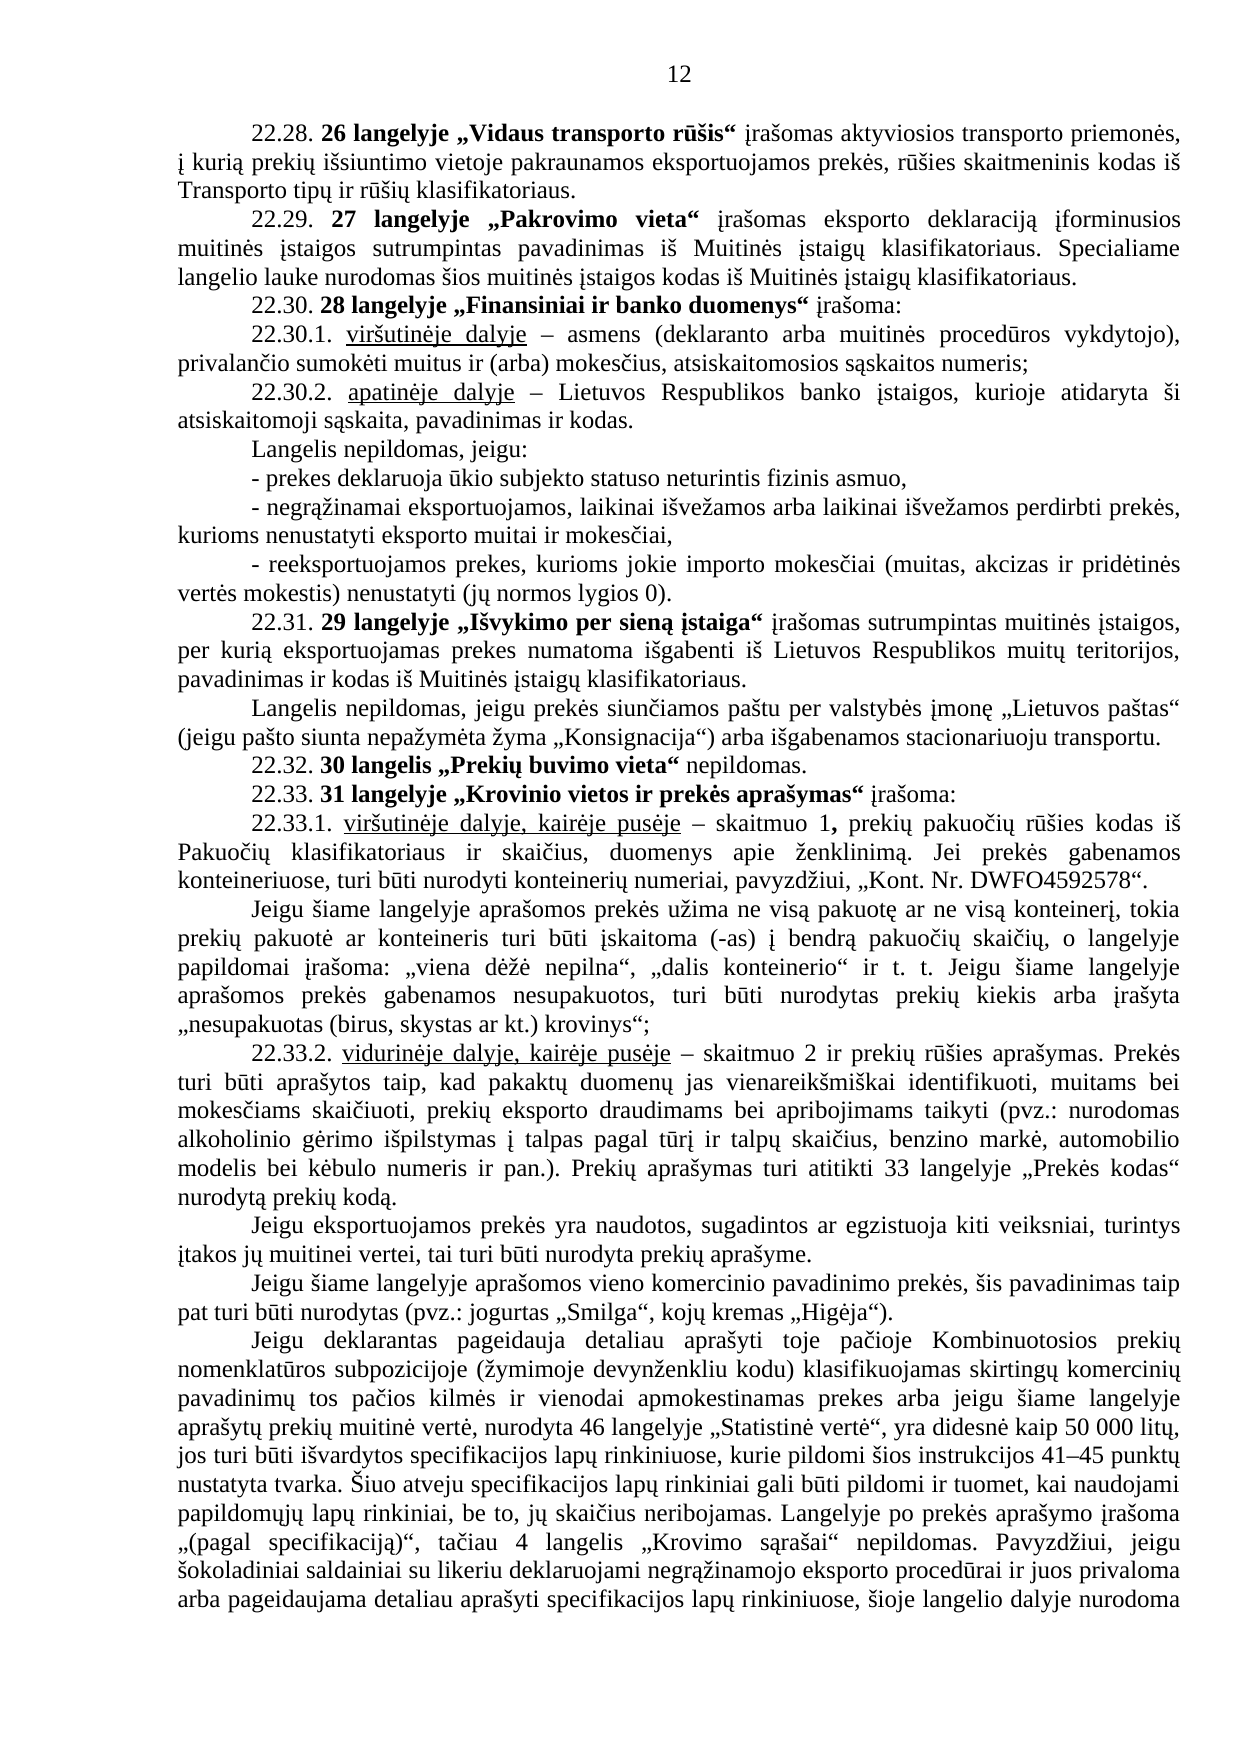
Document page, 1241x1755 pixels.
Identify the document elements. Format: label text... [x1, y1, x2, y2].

text 22.31. 29 langelyje „Išvykimo per sieną įstaiga“ įrašomas sutrumpintas muitinės įstaigos, per kurią eksportuojamas prekes numatoma išgabenti iš Lietuvos Respublikos muitų teritorijos, pavadinimas ir kodas iš Muitinės įstaigų klasifikatoriaus. [177, 607, 1181, 693]
text 22.33.2. vidurinėje dalyje, kairėje pusėje – skaitmuo 2 ir prekių rūšies aprašymas. Prekės turi būti aprašytos taip, kad pakaktų duomenų jas vienareikšmiškai identifikuoti, muitams bei mokesčiams skaičiuoti, prekių eksporto draudimams bei apribojimams taikyti (pvz.: nurodomas alkoholinio gėrimo išpilstymas į talpas pagal tūrį ir talpų skaičius, benzino markė, automobilio modelis bei kėbulo numeris ir pan.). Prekių aprašymas turi atitikti 33 langelyje „Prekės kodas“ nurodytą prekių kodą. [177, 1038, 1181, 1211]
text Jeigu deklarantas pageidauja detaliau aprašyti toje pačioje Kombinuotosios prekių nomenklatūros subpozicijoje (žymimoje devynženkliu kodu) klasifikuojamas skirtingų komercinių pavadinimų tos pačios kilmės ir vienodai apmokestinamas prekes arba jeigu šiame langelyje aprašytų prekių muitinė vertė, nurodyta 46 langelyje „Statistinė vertė“, yra didesnė kaip 50 000 litų, jos turi būti išvardytos specifikacijos lapų rinkiniuose, kurie pildomi šios instrukcijos 41–45 punktų nustatyta tvarka. Šiuo atveju specifikacijos lapų rinkiniai gali būti pildomi ir tuomet, kai naudojami papildomųjų lapų rinkiniai, be to, jų skaičius neribojamas. Langelyje po prekės aprašymo įrašoma „(pagal specifikaciją)“, tačiau 4 langelis „Krovimo sąrašai“ nepildomas. Pavyzdžiui, jeigu šokoladiniai saldainiai su likeriu deklaruojami negrąžinamojo eksporto procedūrai ir juos privaloma arba pageidaujama detaliau aprašyti specifikacijos lapų rinkiniuose, šioje langelio dalyje nurodoma [177, 1326, 1181, 1613]
text - prekes deklaruoja ūkio subjekto statuso neturintis fizinis asmuo, [177, 463, 1181, 492]
text Jeigu šiame langelyje aprašomos vieno komercinio pavadinimo prekės, šis pavadinimas taip pat turi būti nurodytas (pvz.: jogurtas „Smilga“, kojų kremas „Higėja“). [177, 1268, 1181, 1326]
text Langelis nepildomas, jeigu: [177, 434, 1181, 463]
text Langelis nepildomas, jeigu prekės siunčiamos paštu per valstybės įmonę „Lietuvos paštas“ (jeigu pašto siunta nepažymėta žyma „Konsignacija“) arba išgabenamos stacionariuoju transportu. [177, 693, 1181, 751]
text 22.30.2. apatinėje dalyje – Lietuvos Respublikos banko įstaigos, kurioje atidaryta ši atsiskaitomoji sąskaita, pavadinimas ir kodas. [177, 377, 1181, 434]
text 22.33. 31 langelyje „Krovinio vietos ir prekės aprašymas“ įrašoma: [177, 779, 1181, 808]
text 22.32. 30 langelis „Prekių buvimo vieta“ nepildomas. [177, 751, 1181, 779]
text 22.29. 27 langelyje „Pakrovimo vieta“ įrašomas eksporto deklaraciją įforminusios muitinės įstaigos sutrumpintas pavadinimas iš Muitinės įstaigų klasifikatoriaus. Specialiame langelio lauke nurodomas šios muitinės įstaigos kodas iš Muitinės įstaigų klasifikatoriaus. [177, 204, 1181, 291]
text Jeigu eksportuojamos prekės yra naudotos, sugadintos ar egzistuoja kiti veiksniai, turintys įtakos jų muitinei vertei, tai turi būti nurodyta prekių aprašyme. [177, 1211, 1181, 1268]
text 22.30. 28 langelyje „Finansiniai ir banko duomenys“ įrašoma: [177, 291, 1181, 319]
text 22.33.1. viršutinėje dalyje, kairėje pusėje – skaitmuo 1, prekių pakuočių rūšies kodas iš Pakuočių klasifikatoriaus ir skaičius, duomenys apie ženklinimą. Jei prekės gabenamos konteineriuose, turi būti nurodyti konteinerių numeriai, pavyzdžiui, „Kont. Nr. DWFO4592578“. [177, 808, 1181, 894]
text Jeigu šiame langelyje aprašomos prekės užima ne visą pakuotę ar ne visą konteinerį, tokia prekių pakuotė ar konteineris turi būti įskaitoma (-as) į bendrą pakuočių skaičių, o langelyje papildomai įrašoma: „viena dėžė nepilna“, „dalis konteinerio“ ir t. t. Jeigu šiame langelyje aprašomos prekės gabenamos nesupakuotos, turi būti nurodytas prekių kiekis arba įrašyta „nesupakuotas (birus, skystas ar kt.) krovinys“; [177, 894, 1181, 1038]
text 22.28. 26 langelyje „Vidaus transporto rūšis“ įrašomas aktyviosios transporto priemonės, į kurią prekių išsiuntimo vietoje pakraunamos eksportuojamos prekės, rūšies skaitmeninis kodas iš Transporto tipų ir rūšių klasifikatoriaus. [177, 118, 1181, 204]
text - reeksportuojamos prekes, kurioms jokie importo mokesčiai (muitas, akcizas ir pridėtinės vertės mokestis) nenustatyti (jų normos lygios 0). [177, 549, 1181, 607]
text 22.30.1. viršutinėje dalyje – asmens (deklaranto arba muitinės procedūros vykdytojo), privalančio sumokėti muitus ir (arba) mokesčius, atsiskaitomosios sąskaitos numeris; [177, 319, 1181, 377]
text - negrąžinamai eksportuojamos, laikinai išvežamos arba laikinai išvežamos perdirbti prekės, kurioms nenustatyti eksporto muitai ir mokesčiai, [177, 492, 1181, 549]
